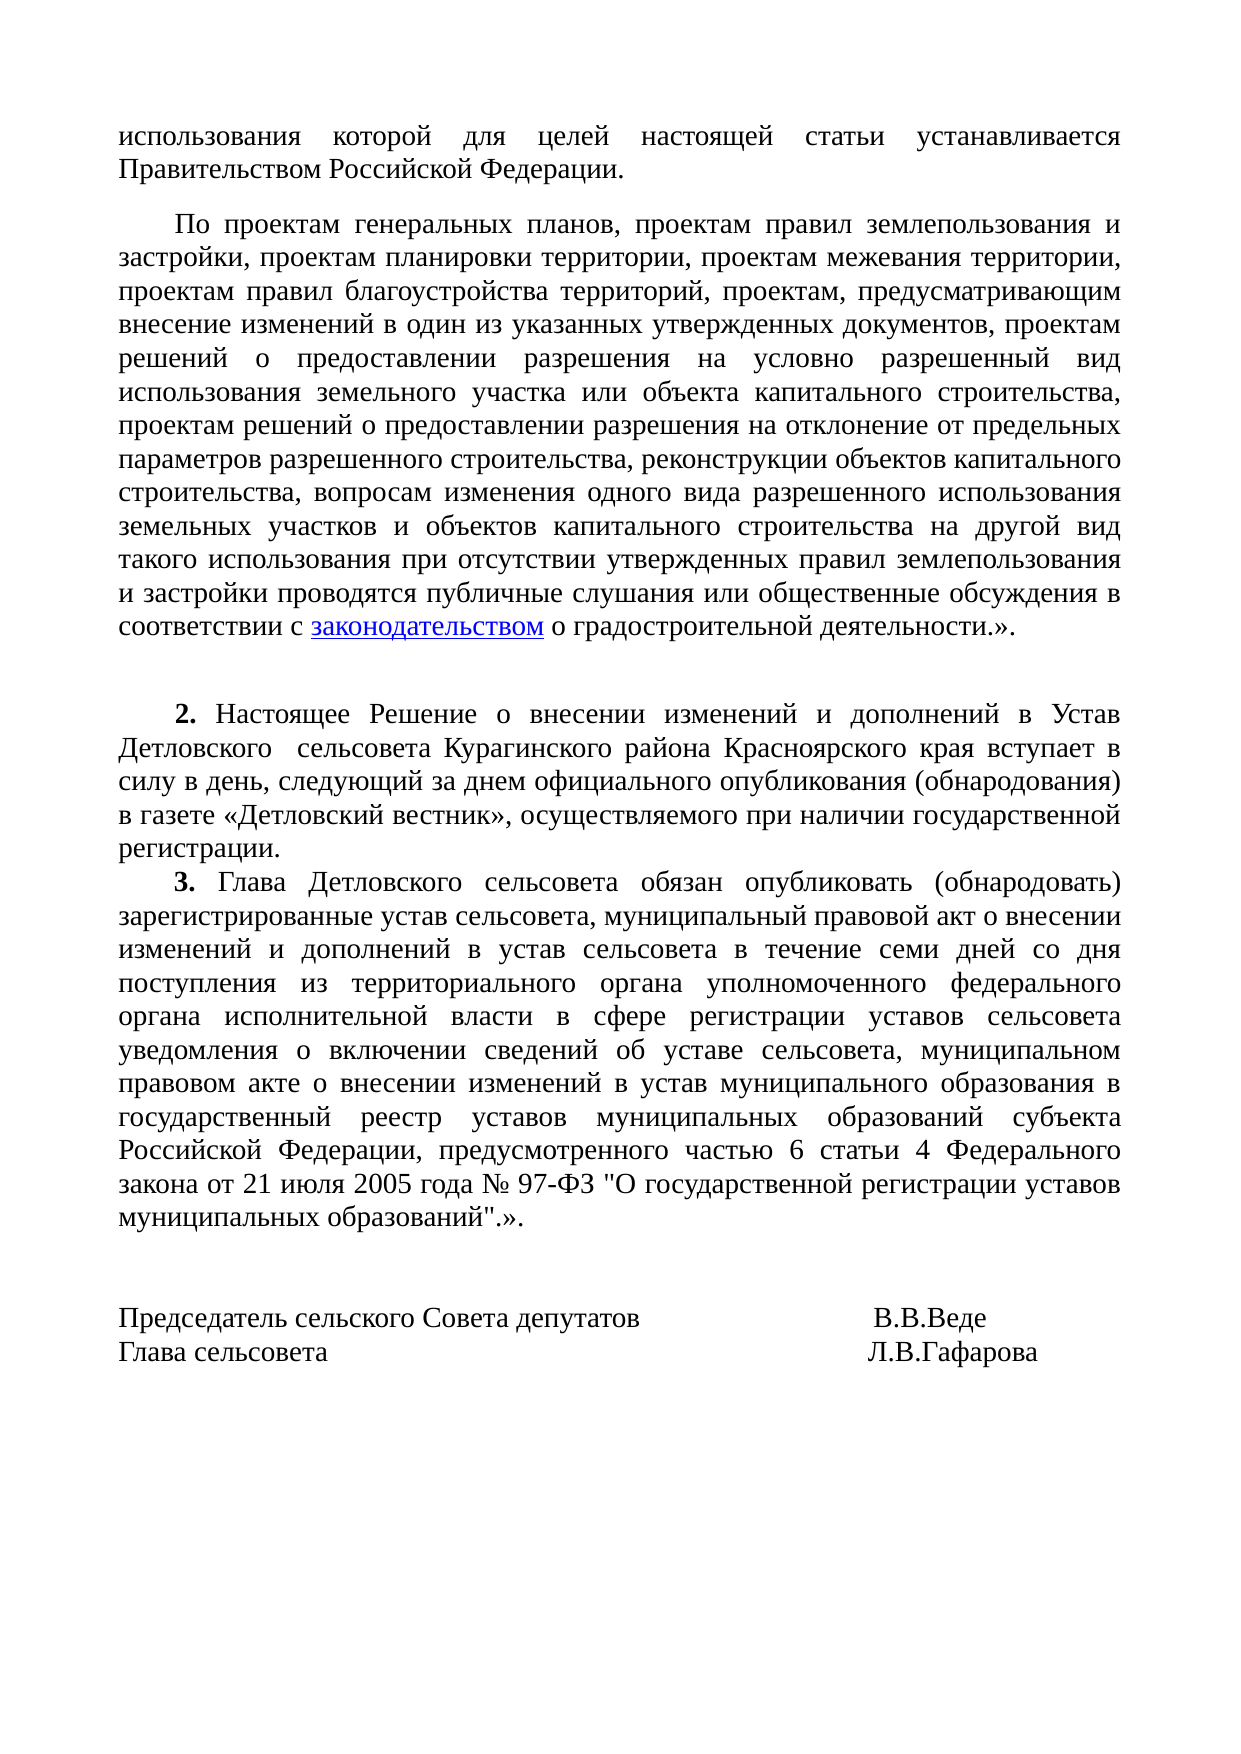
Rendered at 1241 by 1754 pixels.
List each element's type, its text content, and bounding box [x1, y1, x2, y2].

text Председатель сельского Совета депутатов В.В.Веде [118, 1300, 1122, 1334]
text Глава сельсовета Л.В.Гафарова [118, 1334, 1122, 1367]
text 2. Настоящее Решение о внесении изменений и дополнений в Устав Детловского сельсовета Курагинского района Красноярского края вступает в силу в день, следующий за днем официального опубликования (обнародования) в газете «Детловский вестник», осуществляемого при наличии государственной регистрации. [118, 696, 1122, 864]
text 3. Глава Детловского сельсовета обязан опубликовать (обнародовать) зарегистрированные устав сельсовета, муниципальный правовой акт о внесении изменений и дополнений в устав сельсовета в течение семи дней со дня поступления из территориального органа уполномоченного федерального органа исполнительной власти в сфере регистрации уставов сельсовета уведомления о включении сведений об уставе сельсовета, муниципальном правовом акте о внесении изменений в устав муниципального образования в государственный реестр уставов муниципальных образований субъекта Российской Федерации, предусмотренного частью 6 статьи 4 Федерального закона от 21 июля 2005 года № 97-ФЗ "О государственной регистрации уставов муниципальных образований".». [118, 864, 1122, 1233]
text По проектам генеральных планов, проектам правил землепользования и застройки, проектам планировки территории, проектам межевания территории, проектам правил благоустройства территорий, проектам, предусматривающим внесение изменений в один из указанных утвержденных документов, проектам решений о предоставлении разрешения на условно разрешенный вид использования земельного участка или объекта капитального строительства, проектам решений о предоставлении разрешения на отклонение от предельных параметров разрешенного строительства, реконструкции объектов капитального строительства, вопросам изменения одного вида разрешенного использования земельных участков и объектов капитального строительства на другой вид такого использования при отсутствии утвержденных правил землепользования и застройки проводятся публичные слушания или общественные обсуждения в соответствии с законодательством о градостроительной деятельности.». [118, 206, 1122, 642]
text использования которой для целей настоящей статьи устанавливается Правительством Российской Федерации. [118, 118, 1122, 185]
